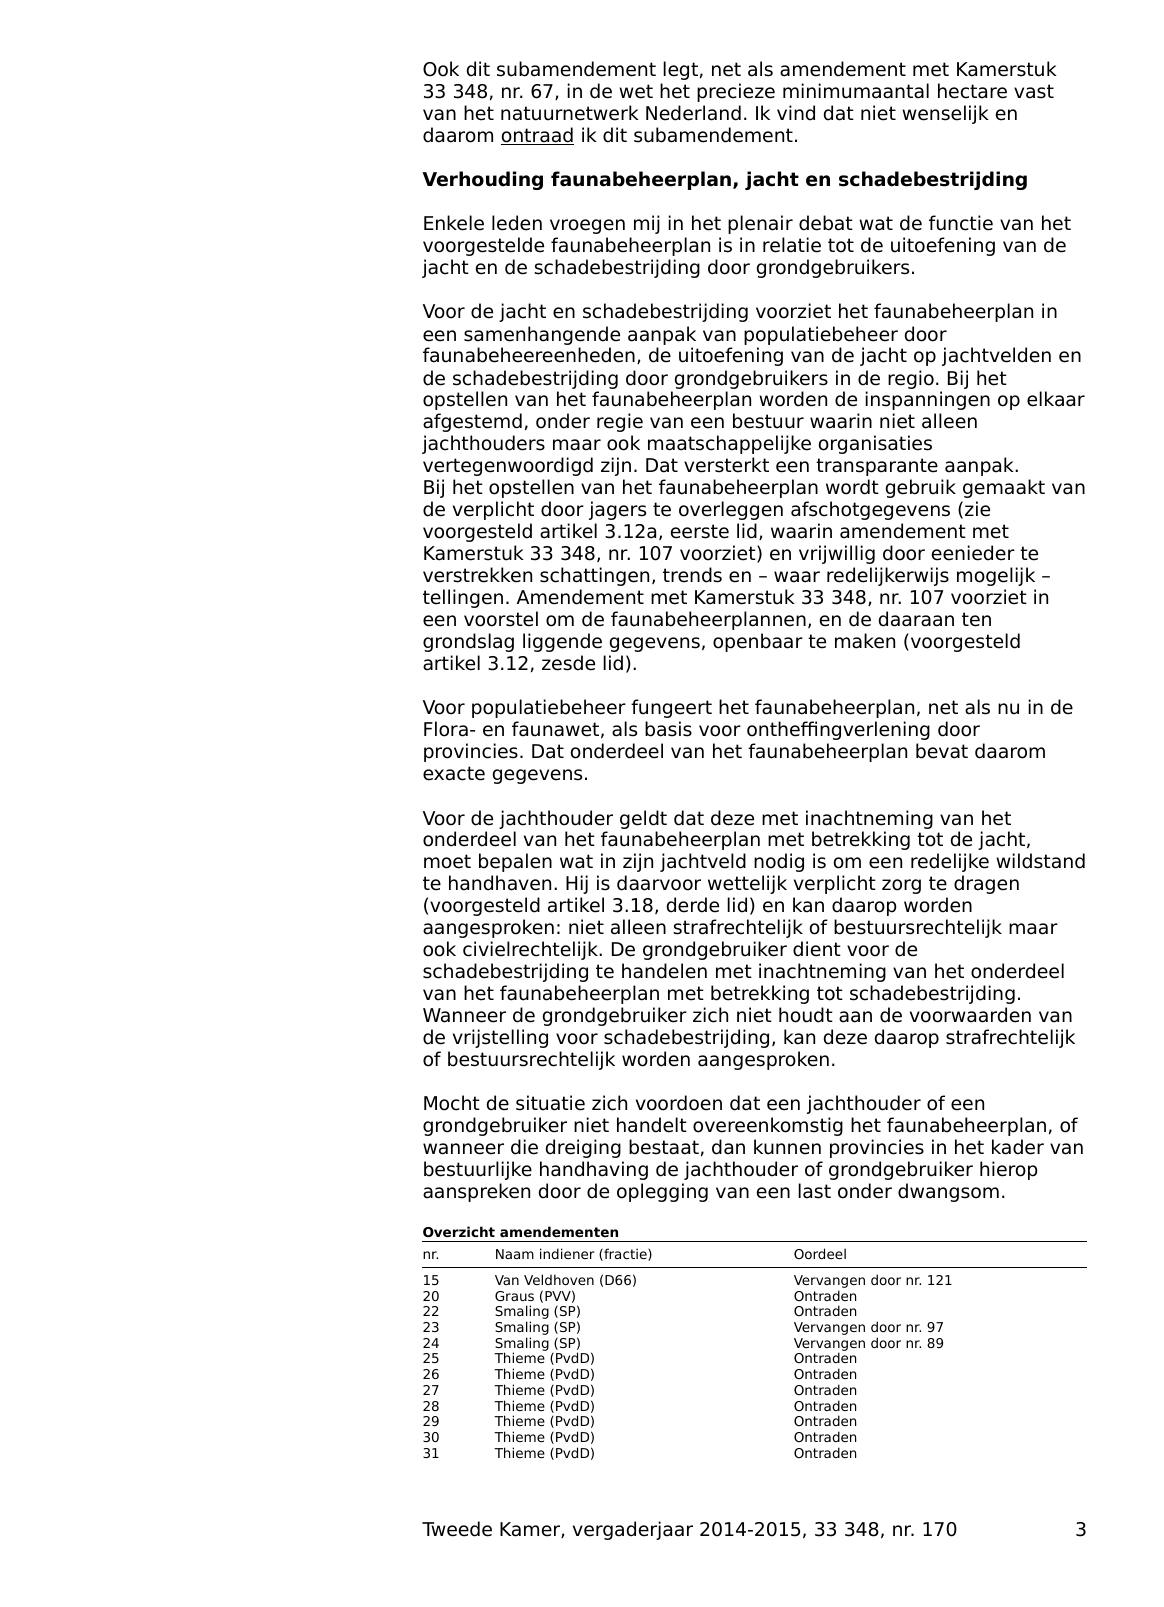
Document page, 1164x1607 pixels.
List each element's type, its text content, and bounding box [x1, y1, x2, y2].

subtitle Verhouding faunabeheerplan, jacht en schadebestrijding [422, 169, 1087, 191]
table_cell Smaling (SP) [489, 1304, 788, 1320]
table_cell Graus (PVV) [489, 1289, 788, 1304]
table_cell Vervangen door nr. 121 [788, 1268, 1087, 1288]
table_cell 30 [422, 1430, 489, 1446]
table_cell Smaling (SP) [489, 1336, 788, 1351]
table_cell 31 [422, 1446, 489, 1461]
table_cell Oordeel [788, 1242, 1087, 1267]
table_cell Thieme (PvdD) [489, 1414, 788, 1430]
table_cell Ontraden [788, 1367, 1087, 1383]
text Voor de jacht en schadebestrijding voorziet het faunabeheerplan in een samenhangende aanpak van populatiebeheer door faunabeheereenheden, de uitoefening van de jacht op jachtvelden en de schadebestrijding door grondgebruikers in de regio. Bij het opstellen van het faunabeheerplan worden de inspanningen op elkaar afgestemd, onder regie van een bestuur waarin niet alleen jachthouders maar ook maatschappelijke organisaties vertegenwoordigd zijn. Dat versterkt een transparante aanpak. [422, 301, 1087, 477]
table_cell Vervangen door nr. 89 [788, 1336, 1087, 1351]
table_cell Thieme (PvdD) [489, 1446, 788, 1461]
text Enkele leden vroegen mij in het plenair debat wat de functie van het voorgestelde faunabeheerplan is in relatie tot de uitoefening van de jacht en de schadebestrijding door grondgebruikers. [422, 213, 1087, 279]
table_cell Ontraden [788, 1304, 1087, 1320]
table_cell Ontraden [788, 1446, 1087, 1461]
table_cell Ontraden [788, 1430, 1087, 1446]
table_cell Thieme (PvdD) [489, 1430, 788, 1446]
table_cell 22 [422, 1304, 489, 1320]
table_cell Smaling (SP) [489, 1320, 788, 1336]
text Voor populatiebeheer fungeert het faunabeheerplan, net als nu in de Flora- en faunawet, als basis voor ontheffingverlening door provincies. Dat onderdeel van het faunabeheerplan bevat daarom exacte gegevens. [422, 697, 1087, 785]
table_cell Ontraden [788, 1399, 1087, 1414]
text Mocht de situatie zich voordoen dat een jachthouder of een grondgebruiker niet handelt overeenkomstig het faunabeheerplan, of wanneer die dreiging bestaat, dan kunnen provincies in het kader van bestuurlijke handhaving de jachthouder of grondgebruiker hierop aanspreken door de oplegging van een last onder dwangsom. [422, 1093, 1087, 1203]
table_cell Ontraden [788, 1289, 1087, 1304]
table_cell 26 [422, 1367, 489, 1383]
table_cell 24 [422, 1336, 489, 1351]
table_cell Ontraden [788, 1414, 1087, 1430]
table_cell Thieme (PvdD) [489, 1351, 788, 1367]
table_cell 25 [422, 1351, 489, 1367]
table_header Overzicht amendementen [422, 1225, 1087, 1241]
table_cell Thieme (PvdD) [489, 1383, 788, 1398]
table_cell nr. [422, 1242, 489, 1267]
table_cell Vervangen door nr. 97 [788, 1320, 1087, 1336]
table_cell Van Veldhoven (D66) [489, 1268, 788, 1288]
text Ook dit subamendement legt, net als amendement met Kamerstuk 33 348, nr. 67, in de wet het precieze minimumaantal hectare vast van het natuurnetwerk Nederland. Ik vind dat niet wenselijk en daarom ontraad ik dit subamendement. [422, 59, 1087, 147]
table_cell Thieme (PvdD) [489, 1399, 788, 1414]
table_cell 27 [422, 1383, 489, 1398]
table_cell 29 [422, 1414, 489, 1430]
table_cell Ontraden [788, 1383, 1087, 1398]
text Bij het opstellen van het faunabeheerplan wordt gebruik gemaakt van de verplicht door jagers te overleggen afschotgegevens (zie voorgesteld artikel 3.12a, eerste lid, waarin amendement met Kamerstuk 33 348, nr. 107 voorziet) en vrijwillig door eenieder te verstrekken schattingen, trends en – waar redelijkerwijs mogelijk – tellingen. Amendement met Kamerstuk 33 348, nr. 107 voorziet in een voorstel om de faunabeheerplannen, en de daaraan ten grondslag liggende gegevens, openbaar te maken (voorgesteld artikel 3.12, zesde lid). [422, 477, 1087, 675]
table_cell 23 [422, 1320, 489, 1336]
text Voor de jachthouder geldt dat deze met inachtneming van het onderdeel van het faunabeheerplan met betrekking tot de jacht, moet bepalen wat in zijn jachtveld nodig is om een redelijke wildstand te handhaven. Hij is daarvoor wettelijk verplicht zorg te dragen (voorgesteld artikel 3.18, derde lid) en kan daarop worden aangesproken: niet alleen strafrechtelijk of bestuursrechtelijk maar ook civielrechtelijk. De grondgebruiker dient voor de schadebestrijding te handelen met inachtneming van het onderdeel van het faunabeheerplan met betrekking tot schadebestrijding. Wanneer de grondgebruiker zich niet houdt aan de voorwaarden van de vrijstelling voor schadebestrijding, kan deze daarop strafrechtelijk of bestuursrechtelijk worden aangesproken. [422, 807, 1087, 1071]
table_cell Thieme (PvdD) [489, 1367, 788, 1383]
table_cell 20 [422, 1289, 489, 1304]
table_cell 28 [422, 1399, 489, 1414]
table_cell 15 [422, 1268, 489, 1288]
table_cell Ontraden [788, 1351, 1087, 1367]
table_cell Naam indiener (fractie) [489, 1242, 788, 1267]
